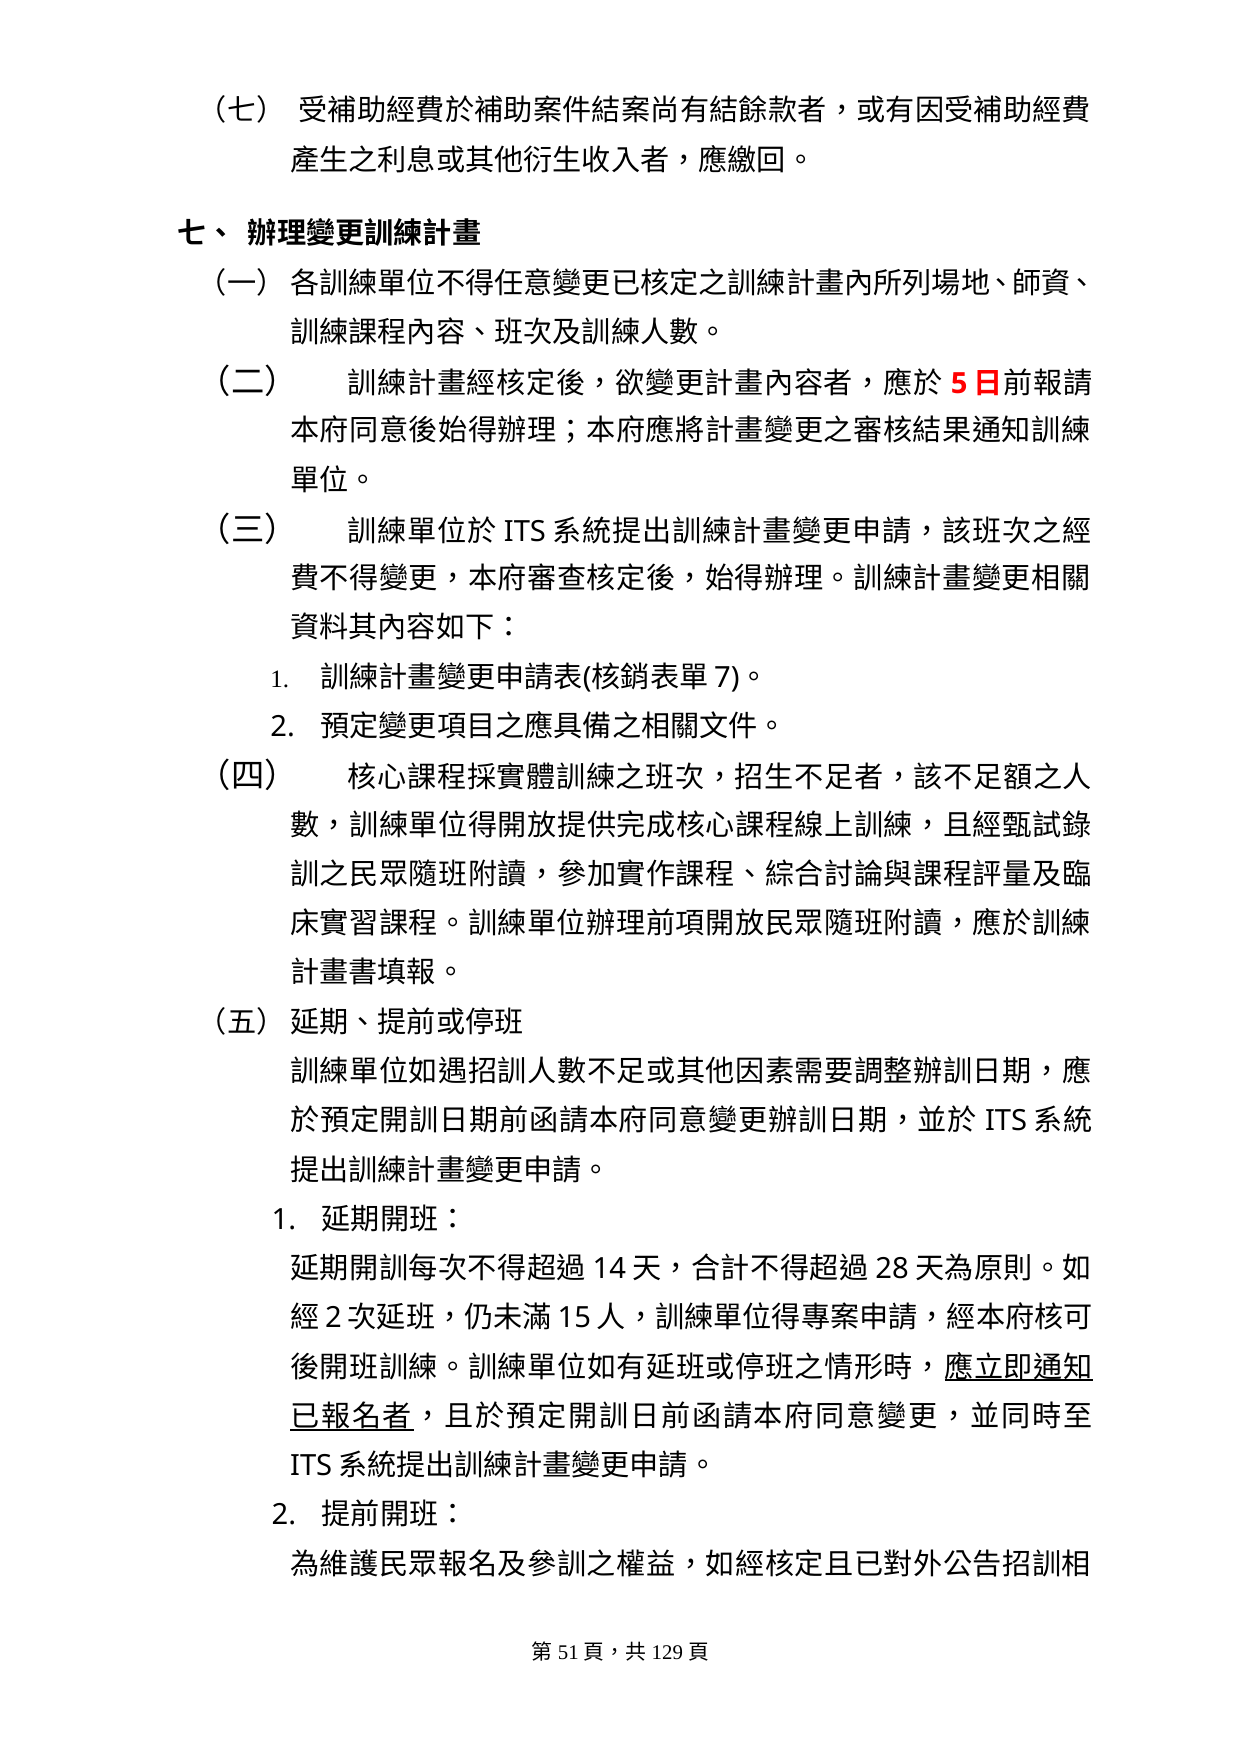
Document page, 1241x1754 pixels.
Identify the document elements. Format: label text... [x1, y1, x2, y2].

list 延期、提前或停班 [198, 995, 1092, 1044]
subtitle 辦理變更訓練計畫 [177, 206, 1092, 256]
list 訓練計畫經核定後，欲變更計畫內容者，應於5日前報請本府同意後始得辦理；本府應將計畫變更之審核結果通知訓練單位。 [198, 354, 1092, 502]
list 為維護民眾報名及參訓之權益，如經核定且已對外公告招訓相 [290, 1537, 1092, 1586]
list 延期開班： [271, 1192, 1092, 1241]
list 訓練計畫變更申請表(核銷表單7)。 [270, 650, 1092, 699]
list 延期開訓每次不得超過14天，合計不得超過28天為原則。如經2次延班，仍未滿15人，訓練單位得專案申請，經本府核可後開班訓練。訓練單位如有延班或停班之情形時，應立即通知已報名者，且於預定開訓日前函請本府同意變更，並同時至ITS系統提出訓練計畫變更申請。 [290, 1241, 1092, 1487]
list 各訓練單位不得任意變更已核定之訓練計畫內所列場地、師資、訓練課程內容、班次及訓練人數。 [198, 256, 1092, 354]
list 訓練單位於ITS系統提出訓練計畫變更申請，該班次之經費不得變更，本府審查核定後，始得辦理。訓練計畫變更相關資料其內容如下： [198, 502, 1092, 650]
list 提前開班： [271, 1487, 1092, 1537]
list 預定變更項目之應具備之相關文件。 [270, 699, 1092, 748]
list 受補助經費於補助案件結案尚有結餘款者，或有因受補助經費產生之利息或其他衍生收入者，應繳回。 [198, 83, 1092, 182]
list 核心課程採實體訓練之班次，招生不足者，該不足額之人數，訓練單位得開放提供完成核心課程線上訓練，且經甄試錄訓之民眾隨班附讀，參加實作課程、綜合討論與課程評量及臨床實習課程。訓練單位辦理前項開放民眾隨班附讀，應於訓練計畫書填報。 [198, 748, 1092, 995]
text 訓練單位如遇招訓人數不足或其他因素需要調整辦訓日期，應於預定開訓日期前函請本府同意變更辦訓日期，並於ITS系統提出訓練計畫變更申請。 [290, 1044, 1092, 1192]
